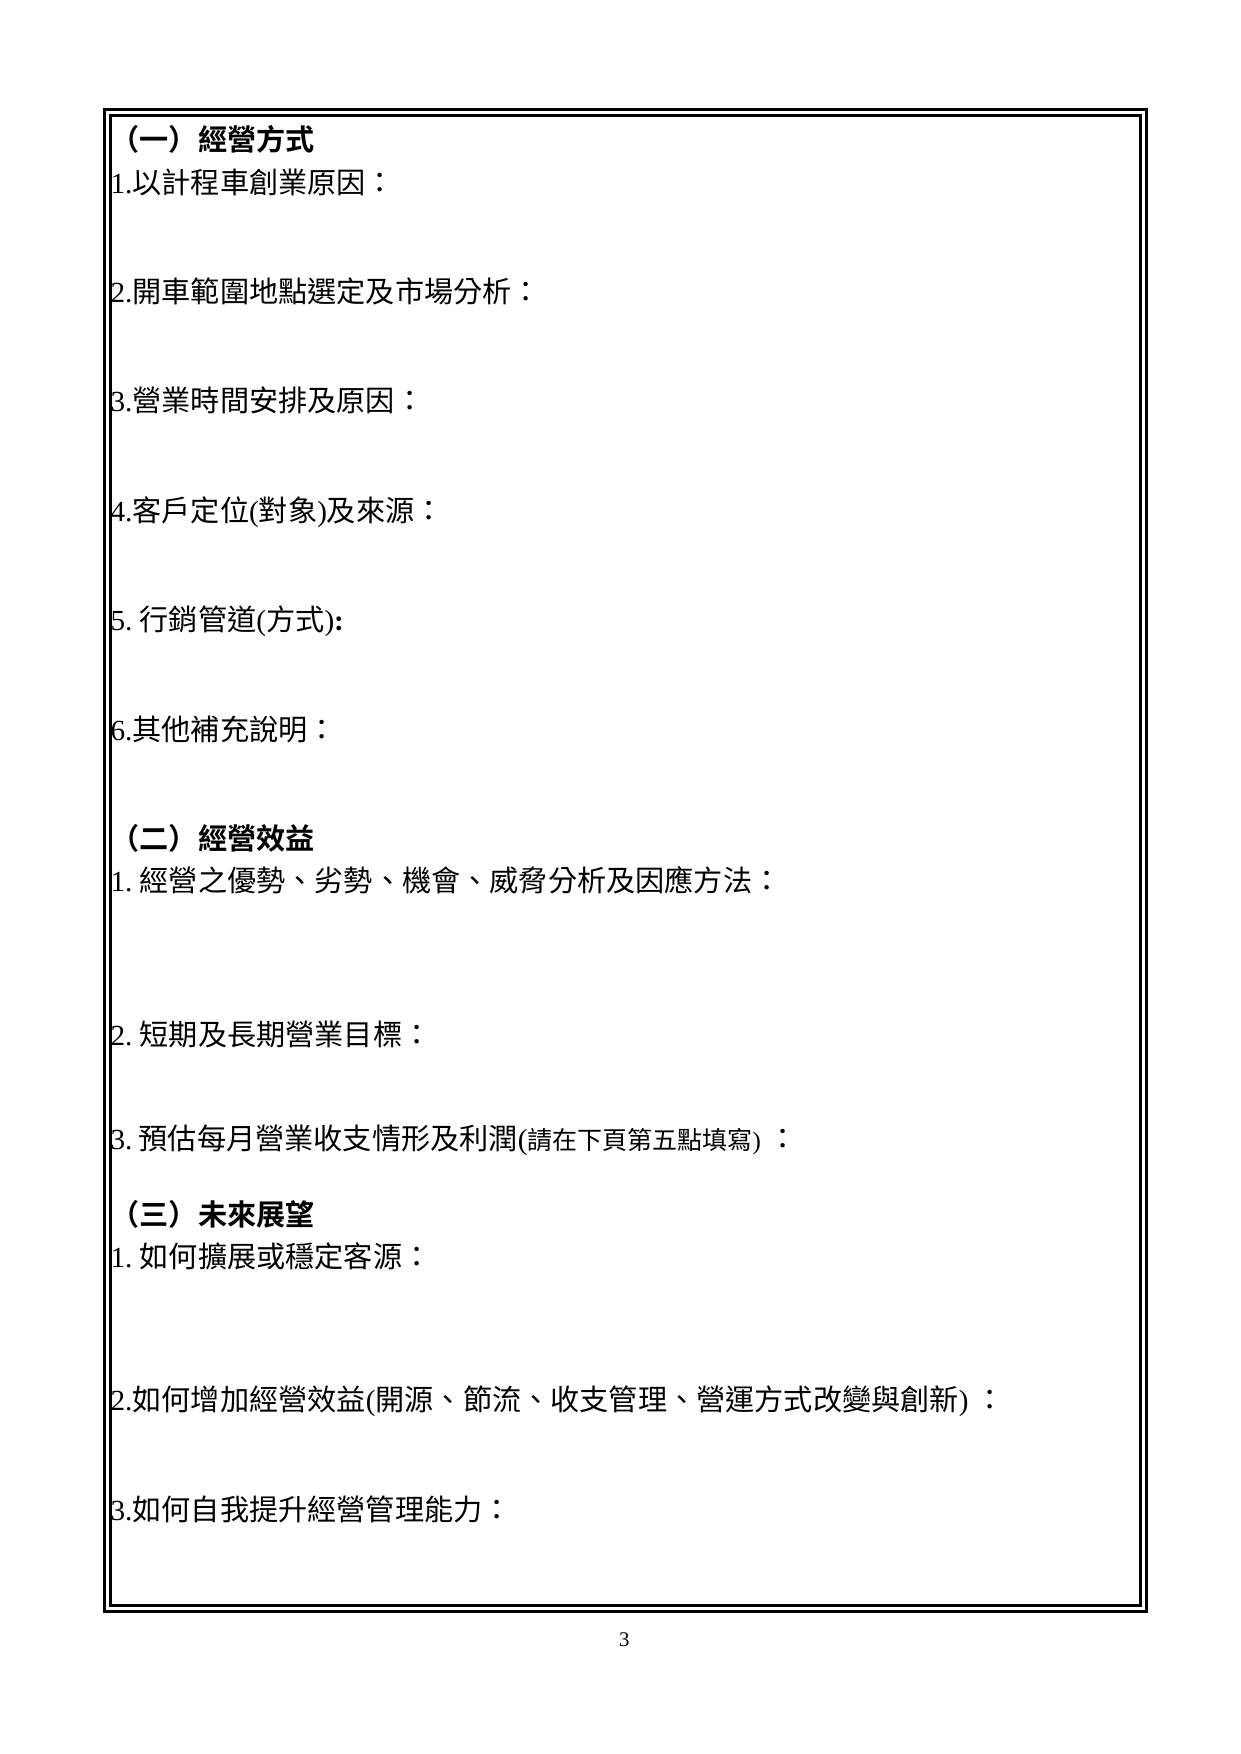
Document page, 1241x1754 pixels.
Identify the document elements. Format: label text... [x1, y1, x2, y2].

table_cell （一）經營方式 1.以計程車創業原因： 2.開車範圍地點選定及市場分析： 3.營業時間安排及原因： 4.客戶定位(對象)及來源： 5. 行銷管道(方式): 6.其他補充說明： （二）經營效益 1. 經營之優勢、劣勢、機會、威脅分析及因應方法： 2. 短期及長期營業目標： 3. 預估每月營業收支情形及利潤(請在下頁第五點填寫) ： （三）未來展望 1. 如何擴展或穩定客源： 2.如何增加經營效益(開源、節流、收支管理、營運方式改變與創新) ： 3.如何自我提升經營管理能力： [108, 111, 1143, 1604]
